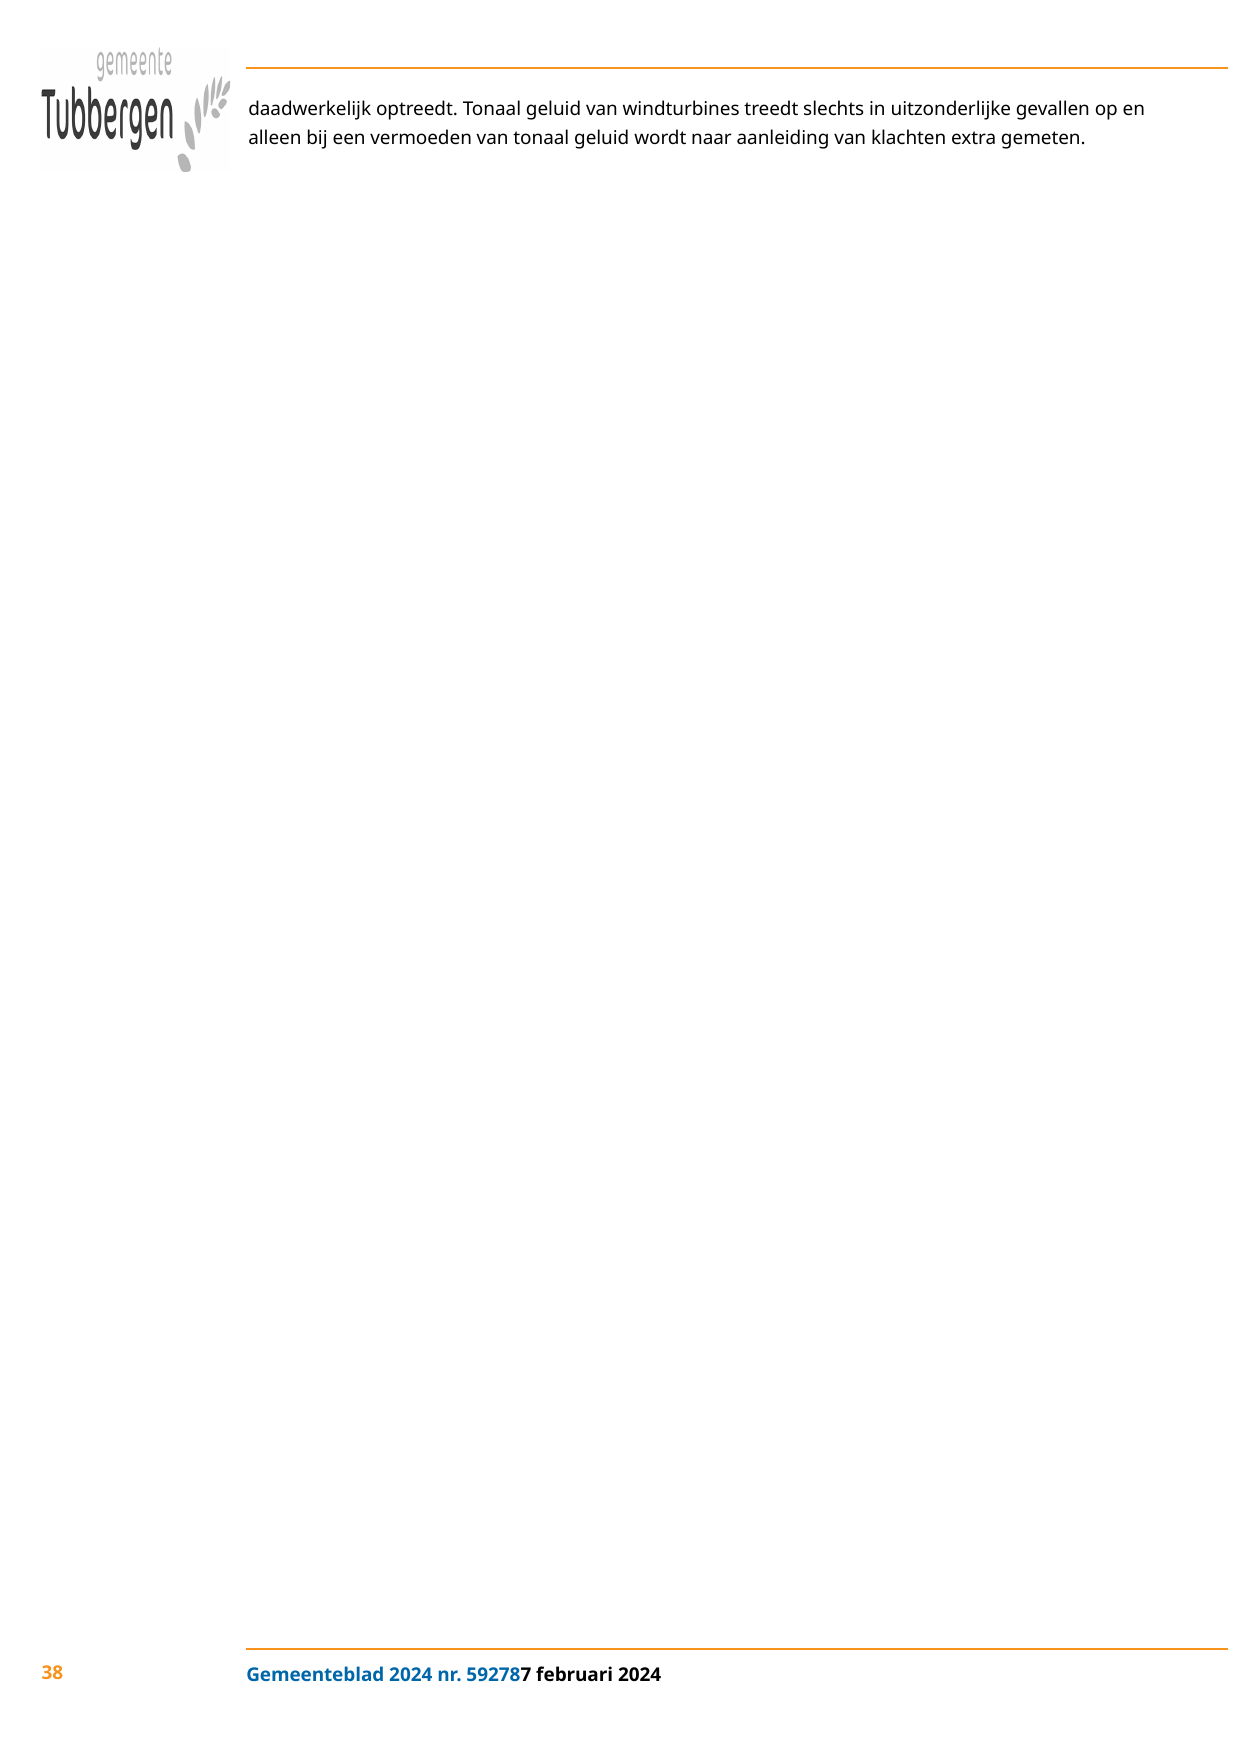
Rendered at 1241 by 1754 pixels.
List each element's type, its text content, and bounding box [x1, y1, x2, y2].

picture [41, 47, 231, 172]
text daadwerkelijk optreedt. Tonaal geluid van windturbines treedt slechts in uitzonderlijke gevallen op en alleen bij een vermoeden van tonaal geluid wordt naar aanleiding van klachten extra gemeten. [248, 95, 1152, 150]
